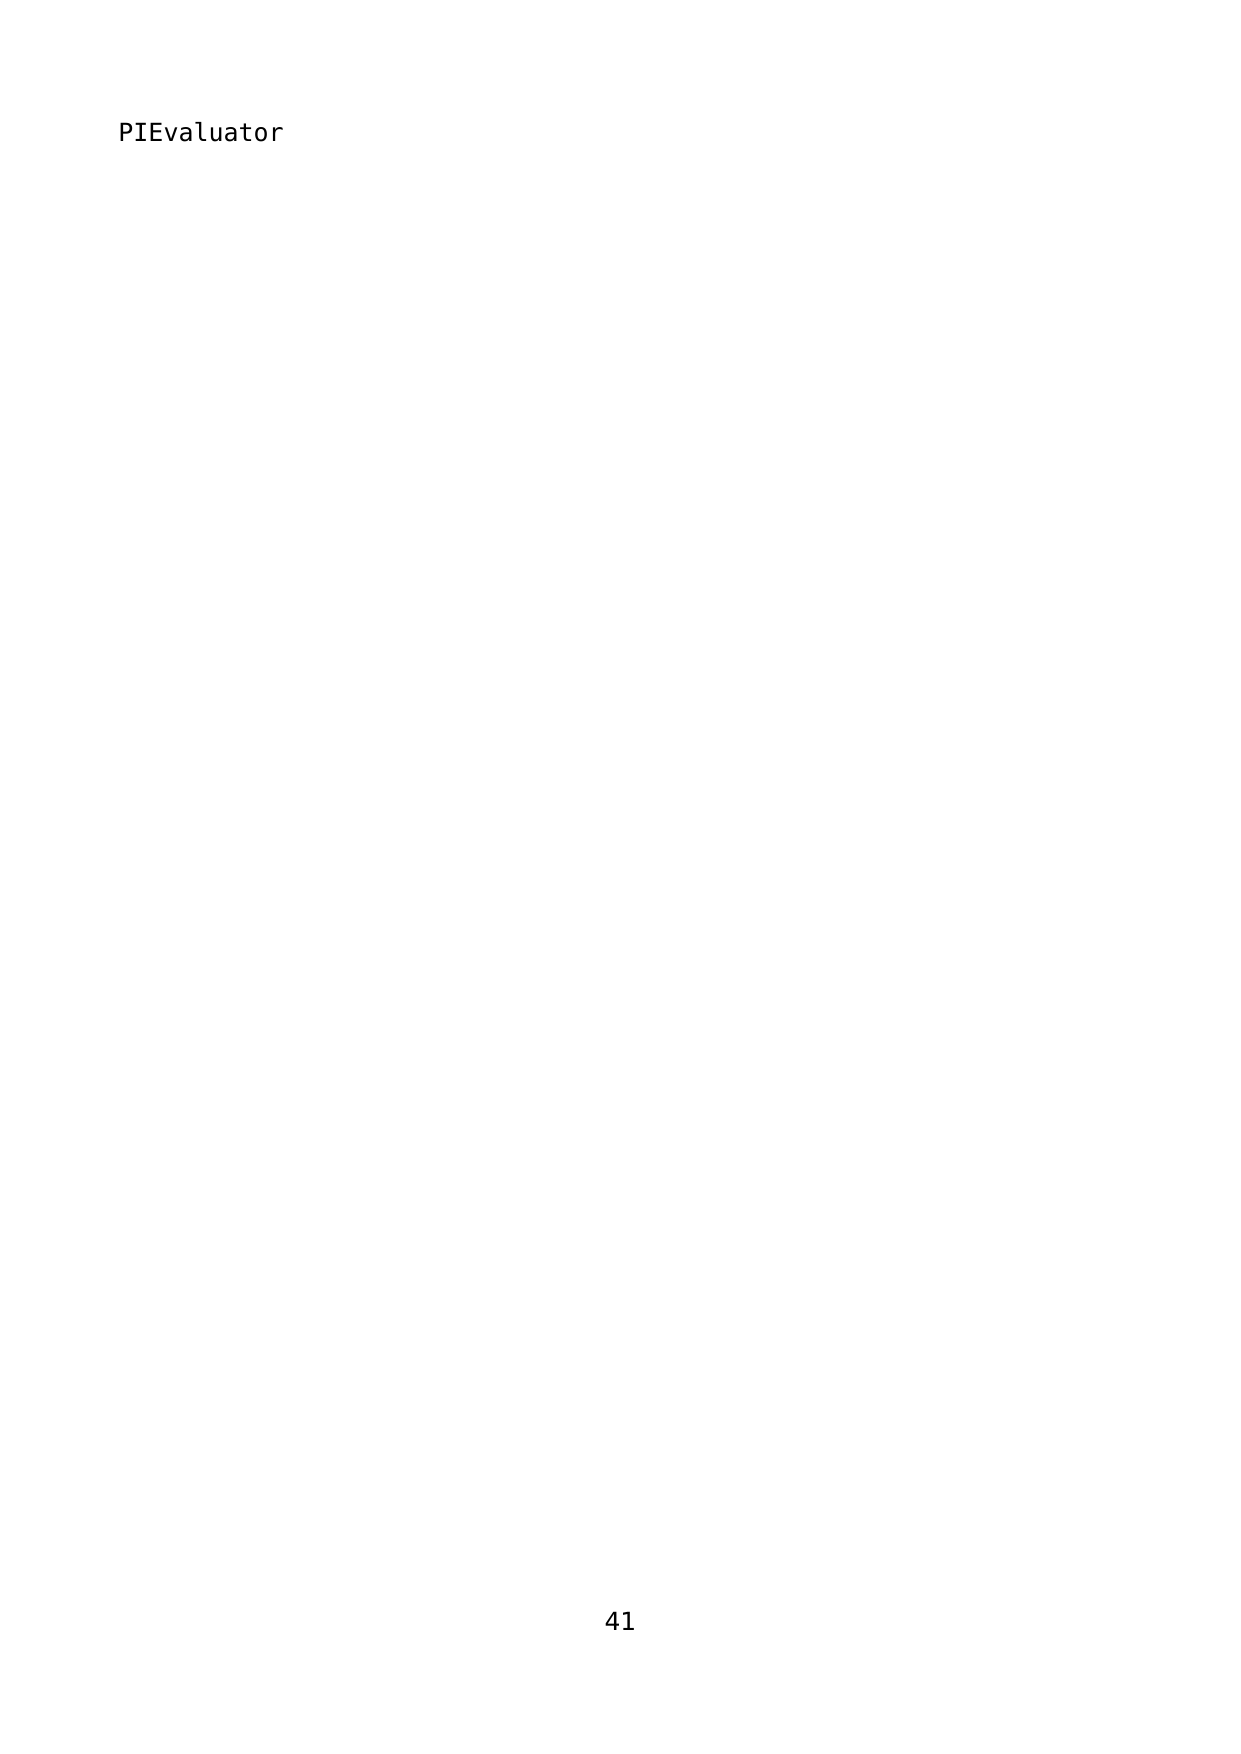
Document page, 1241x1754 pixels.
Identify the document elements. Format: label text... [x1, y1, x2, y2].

text PIEvaluator [118, 118, 1122, 147]
